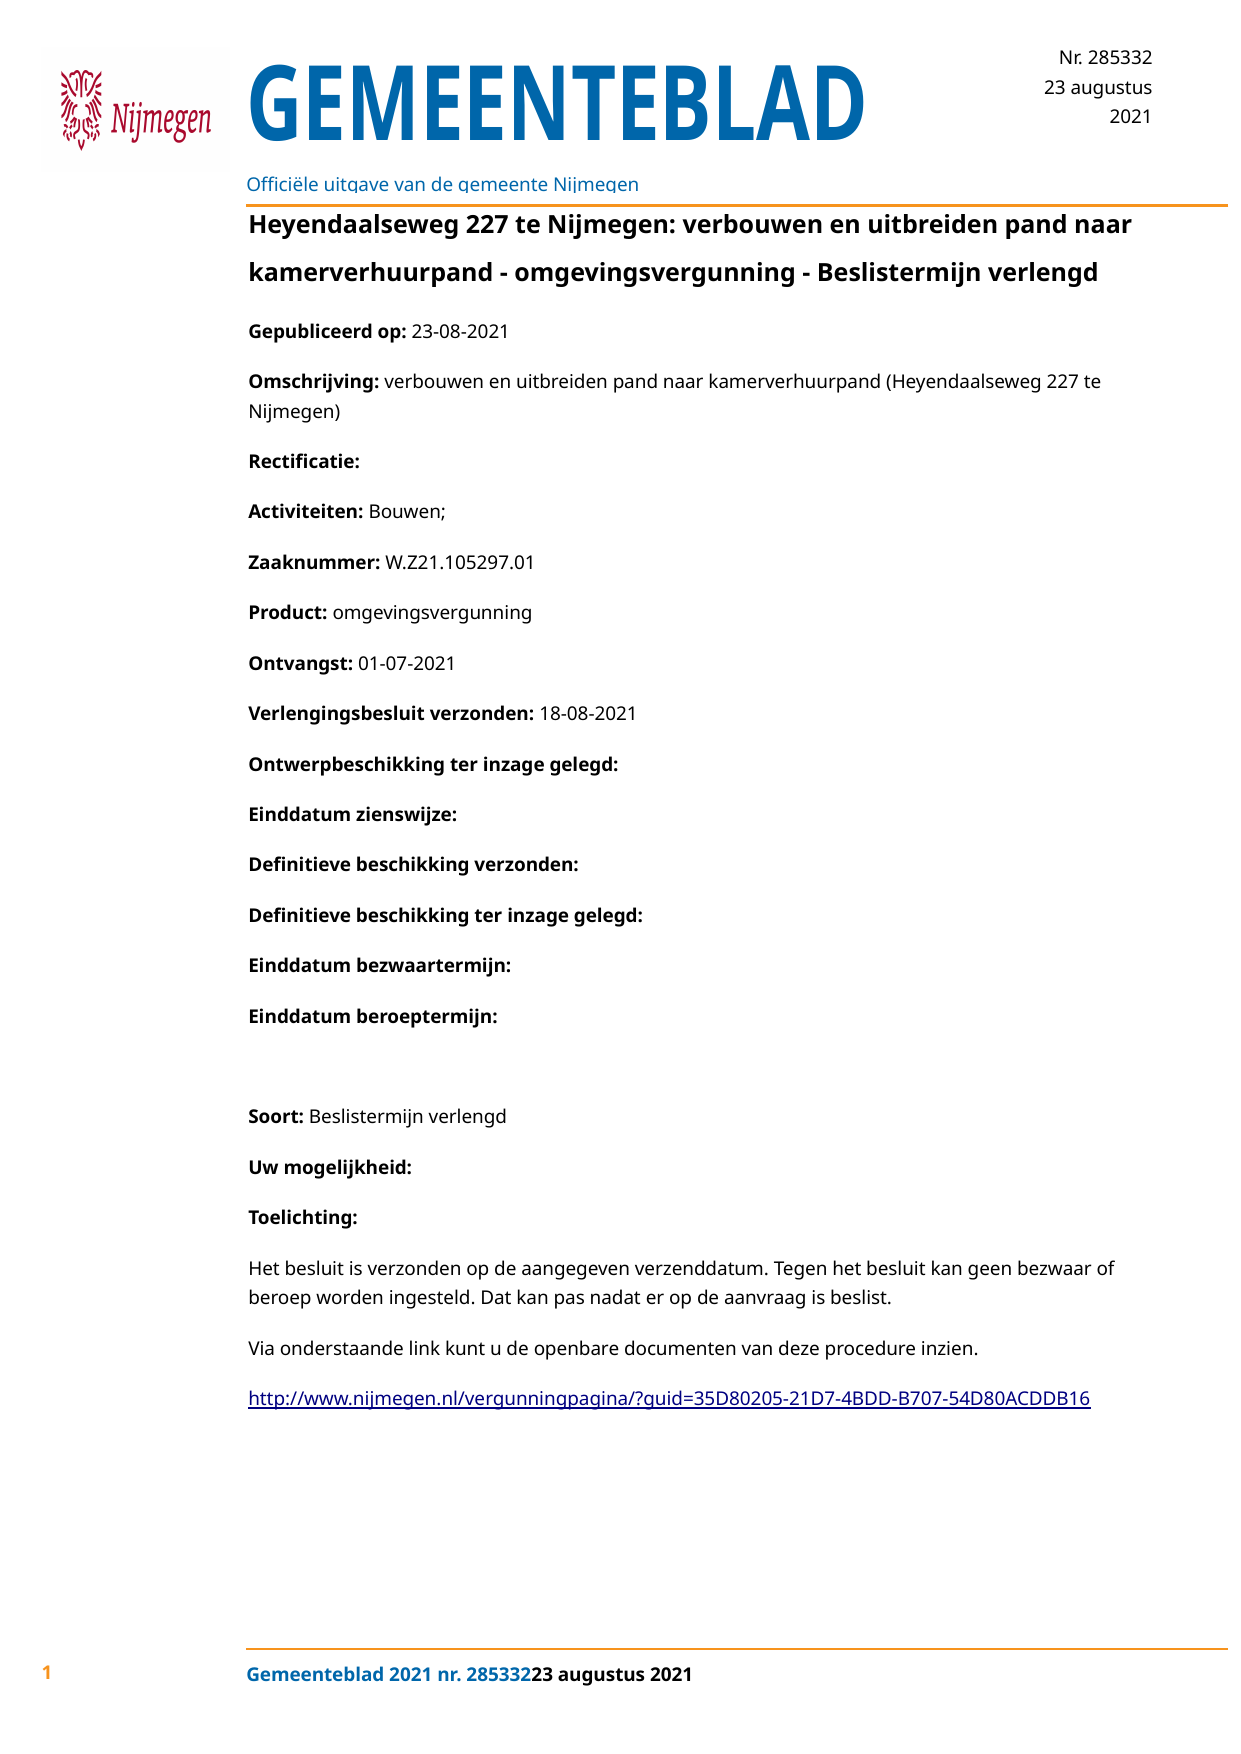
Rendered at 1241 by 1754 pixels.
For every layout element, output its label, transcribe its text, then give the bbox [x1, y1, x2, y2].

text Gepubliceerd op: 23-08-2021 [248, 318, 1152, 344]
text Soort: Beslistermijn verlengd [248, 1104, 1152, 1129]
text Zaaknummer: W.Z21.105297.01 [248, 549, 1152, 575]
text Definitieve beschikking ter inzage gelegd: [248, 902, 1152, 928]
text http://www.nijmegen.nl/vergunningpagina/?guid=35D80205-21D7-4BDD-B707-54D80ACDDB16 [248, 1385, 1152, 1411]
text Via onderstaande link kunt u de openbare documenten van deze procedure inzien. [248, 1335, 1152, 1361]
text Uw mogelijkheid: [248, 1154, 1152, 1180]
text Ontvangst: 01-07-2021 [248, 650, 1152, 676]
text Het besluit is verzonden op de aangegeven verzenddatum. Tegen het besluit kan geen bezwaar of beroep worden ingesteld. Dat kan pas nadat er op de aanvraag is beslist. [248, 1255, 1152, 1310]
text Ontwerpbeschikking ter inzage gelegd: [248, 751, 1152, 777]
text Einddatum bezwaartermijn: [248, 952, 1152, 978]
text Einddatum zienswijze: [248, 801, 1152, 827]
picture [41, 47, 231, 172]
text Definitieve beschikking verzonden: [248, 852, 1152, 877]
text Activiteiten: Bouwen; [248, 499, 1152, 524]
text Toelichting: [248, 1204, 1152, 1230]
text Verlengingsbesluit verzonden: 18-08-2021 [248, 700, 1152, 726]
text Rectificatie: [248, 448, 1152, 474]
text Einddatum beroeptermijn: [248, 1003, 1152, 1029]
text Omschrijving: verbouwen en uitbreiden pand naar kamerverhuurpand (Heyendaalseweg 227 te Nijmegen) [248, 368, 1152, 424]
text Product: omgevingsvergunning [248, 599, 1152, 625]
text Heyendaalseweg 227 te Nijmegen: verbouwen en uitbreiden pand naar kamerverhuurpand - omgevingsvergunning - Beslistermijn verlengd [248, 207, 1152, 288]
